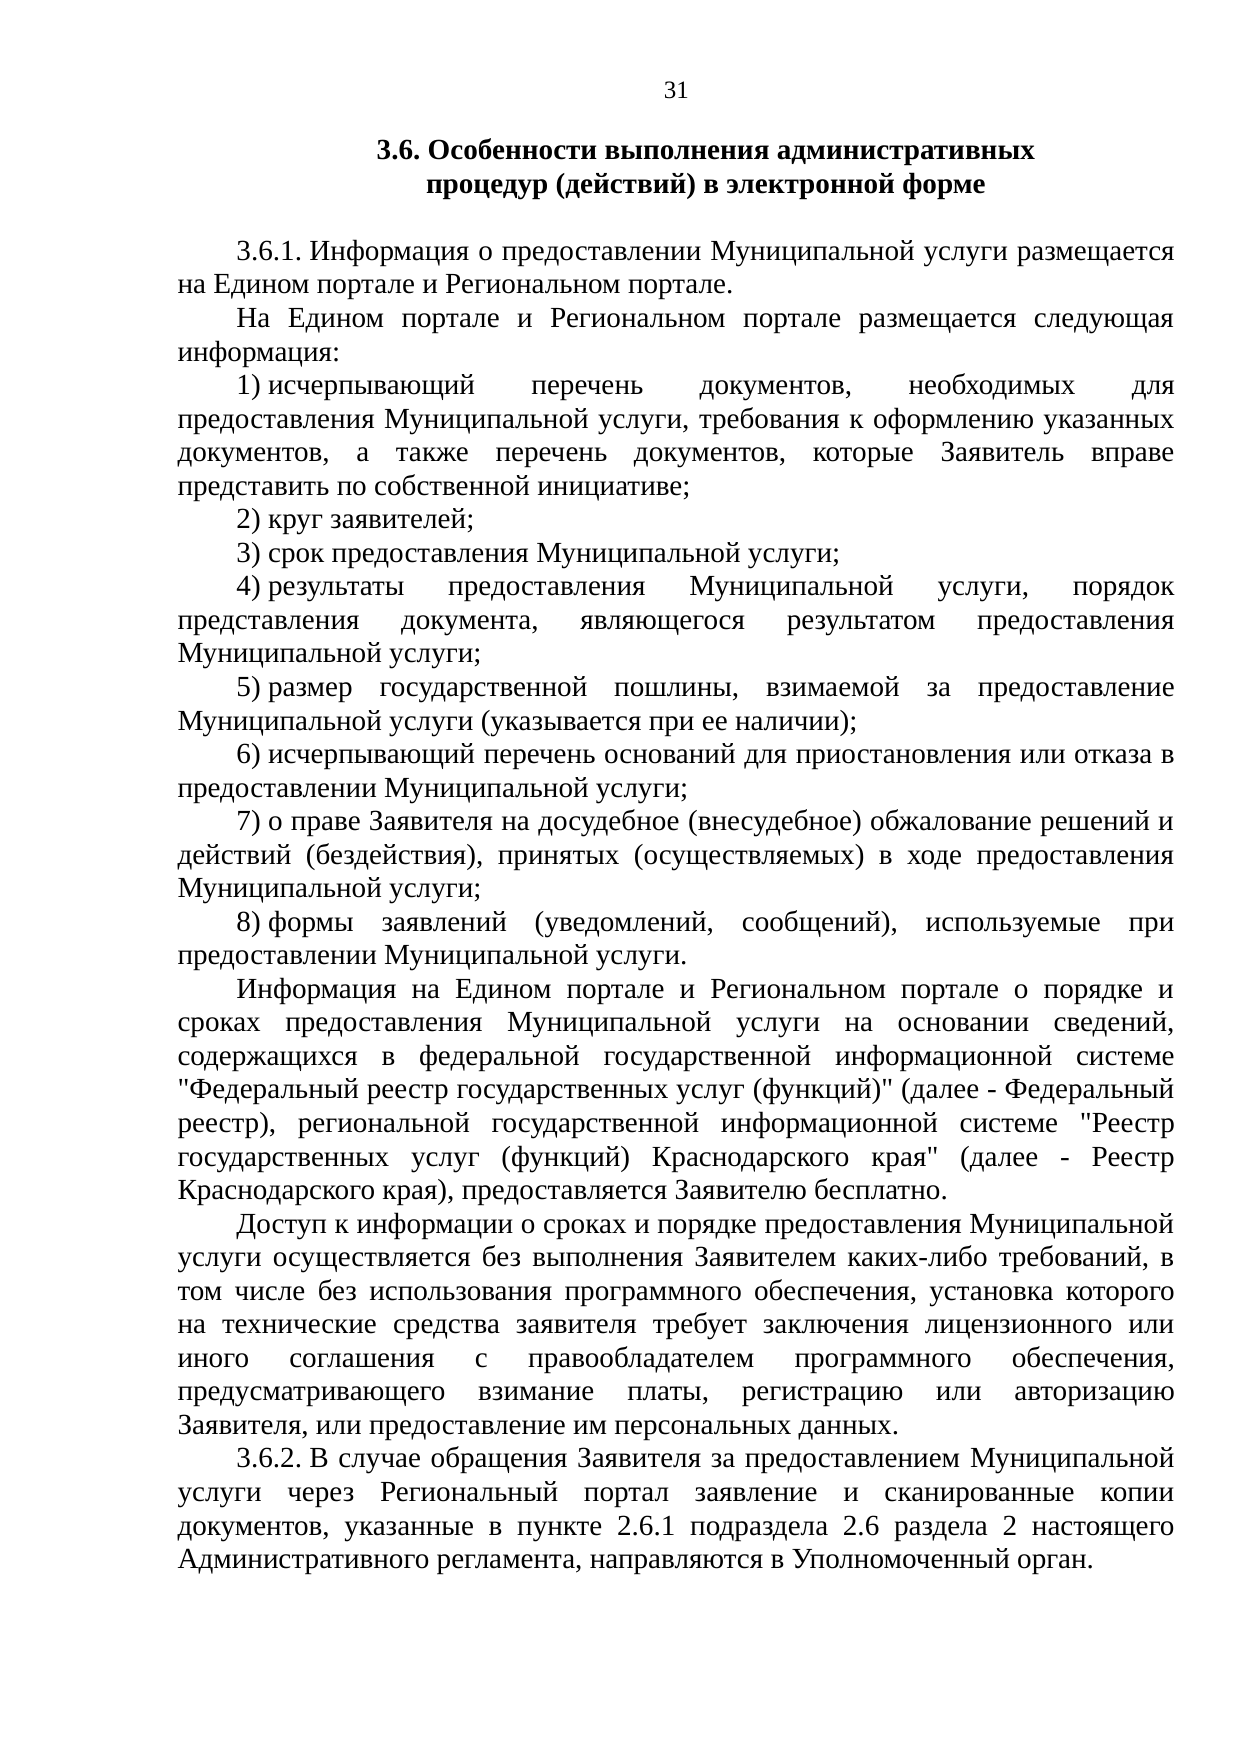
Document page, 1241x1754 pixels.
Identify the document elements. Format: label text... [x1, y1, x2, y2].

text 3.6. Особенности выполнения административных [177, 132, 1175, 166]
text Информация на Едином портале и Региональном портале о порядке и сроках предоставления Муниципальной услуги на основании сведений, содержащихся в федеральной государственной информационной системе "Федеральный реестр государственных услуг (функций)" (далее - Федеральный реестр), региональной государственной информационной системе "Реестр государственных услуг (функций) Краснодарского края" (далее - Реестр Краснодарского края), предоставляется Заявителю бесплатно. [177, 971, 1175, 1206]
text процедур (действий) в электронной форме [177, 166, 1175, 199]
text 4) результаты предоставления Муниципальной услуги, порядок представления документа, являющегося результатом предоставления Муниципальной услуги; [177, 568, 1175, 669]
text 3.6.2. В случае обращения Заявителя за предоставлением Муниципальной услуги через Региональный портал заявление и сканированные копии документов, указанные в пункте 2.6.1 подраздела 2.6 раздела 2 настоящего Административного регламента, направляются в Уполномоченный орган. [177, 1441, 1175, 1575]
text 3) срок предоставления Муниципальной услуги; [177, 535, 1175, 568]
text 3.6.1. Информация о предоставлении Муниципальной услуги размещается на Едином портале и Региональном портале. [177, 233, 1175, 300]
text 8) формы заявлений (уведомлений, сообщений), используемые при предоставлении Муниципальной услуги. [177, 904, 1175, 971]
text 6) исчерпывающий перечень оснований для приостановления или отказа в предоставлении Муниципальной услуги; [177, 736, 1175, 803]
text На Едином портале и Региональном портале размещается следующая информация: [177, 300, 1175, 367]
text Доступ к информации о сроках и порядке предоставления Муниципальной услуги осуществляется без выполнения Заявителем каких-либо требований, в том числе без использования программного обеспечения, установка которого на технические средства заявителя требует заключения лицензионного или иного соглашения с правообладателем программного обеспечения, предусматривающего взимание платы, регистрацию или авторизацию Заявителя, или предоставление им персональных данных. [177, 1206, 1175, 1441]
text 2) круг заявителей; [177, 501, 1175, 535]
text 7) о праве Заявителя на досудебное (внесудебное) обжалование решений и действий (бездействия), принятых (осуществляемых) в ходе предоставления Муниципальной услуги; [177, 803, 1175, 904]
text 1) исчерпывающий перечень документов, необходимых для предоставления Муниципальной услуги, требования к оформлению указанных документов, а также перечень документов, которые Заявитель вправе представить по собственной инициативе; [177, 367, 1175, 501]
text 5) размер государственной пошлины, взимаемой за предоставление Муниципальной услуги (указывается при ее наличии); [177, 669, 1175, 736]
